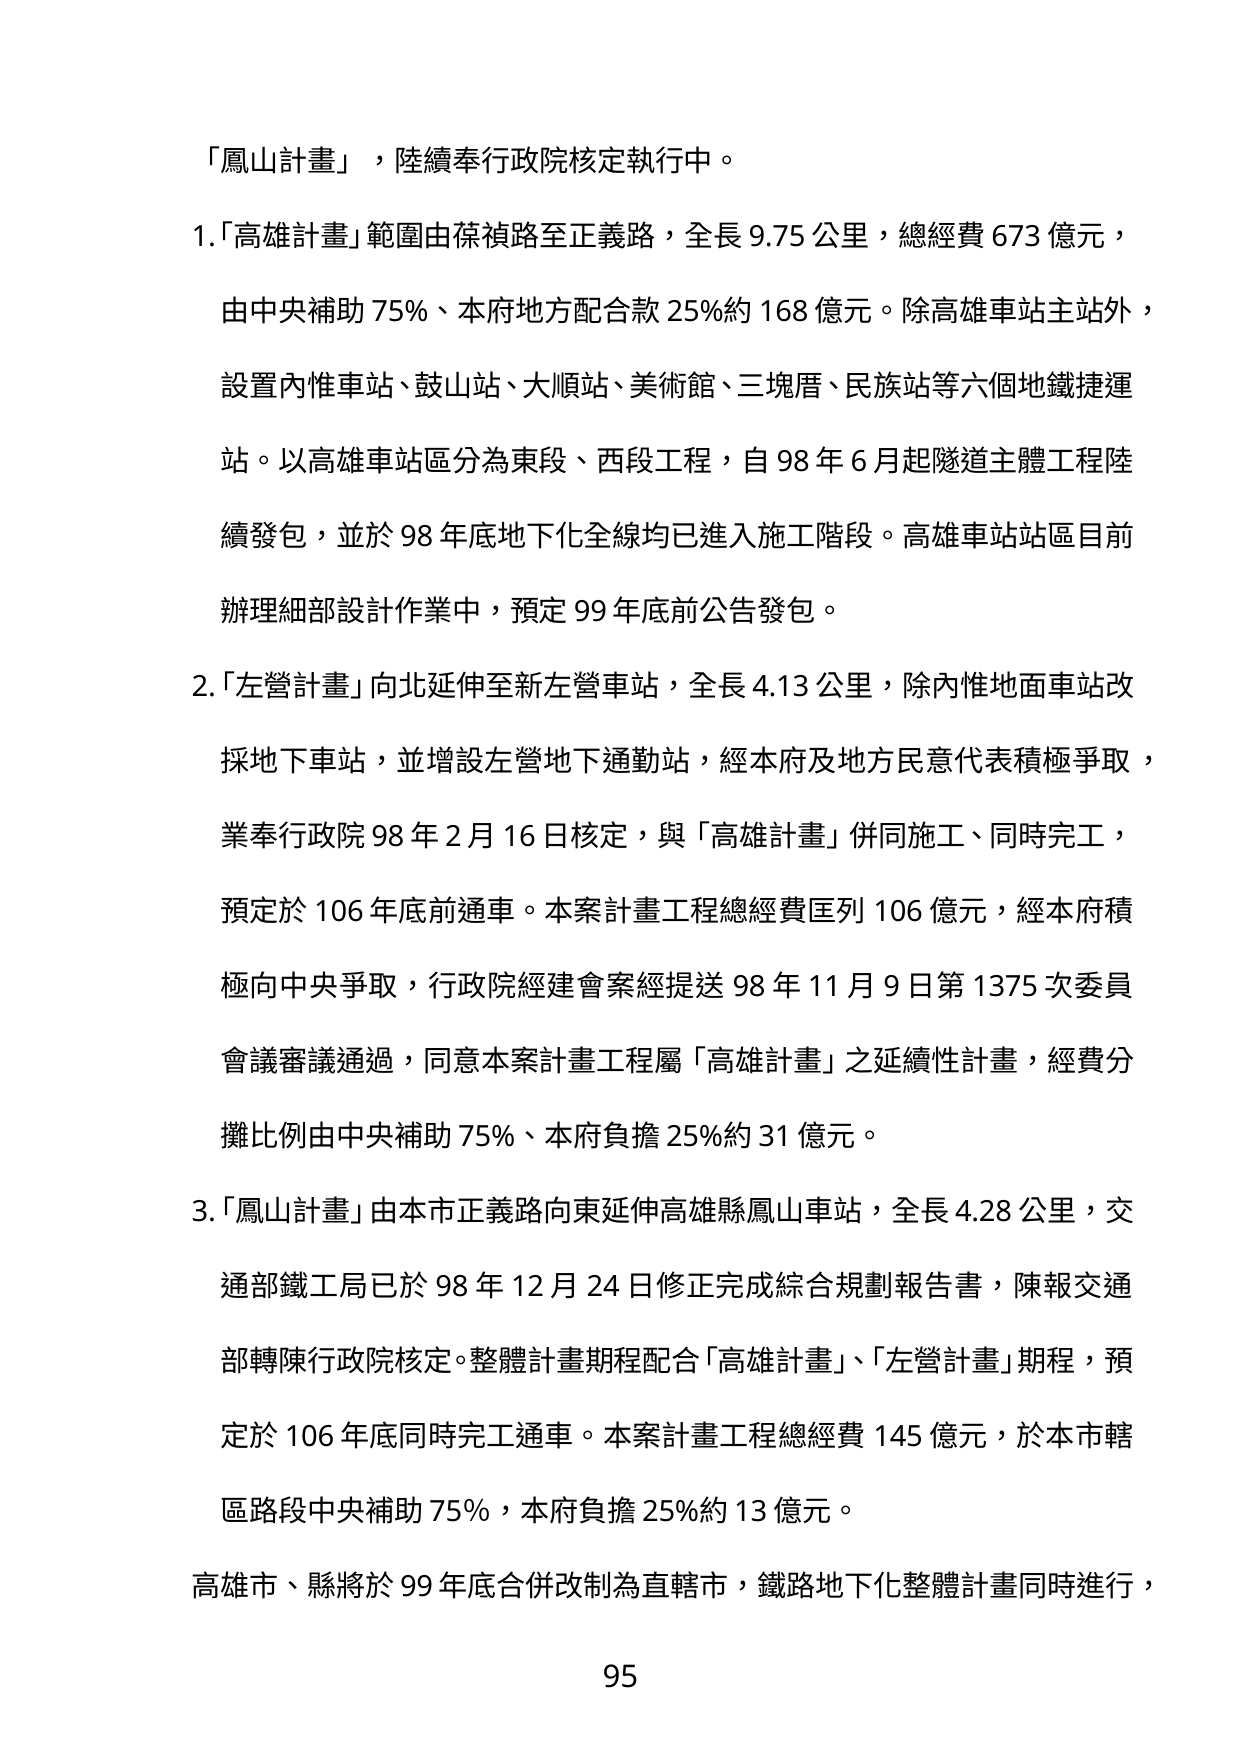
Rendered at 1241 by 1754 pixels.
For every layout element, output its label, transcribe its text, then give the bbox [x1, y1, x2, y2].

text 2.「左營計畫」向北延伸至新左營車站，全長4.13公里，除內惟地面車站改採地下車站，並增設左營地下通勤站，經本府及地方民意代表積極爭取，業奉行政院98年2月16日核定，與「高雄計畫」併同施工、同時完工，預定於106年底前通車。本案計畫工程總經費匡列106億元，經本府積極向中央爭取，行政院經建會案經提送98年11月9日第1375次委員會議審議通過，同意本案計畫工程屬「高雄計畫」之延續性計畫，經費分攤比例由中央補助75%、本府負擔25%約31億元。 [191, 646, 1134, 1171]
text 「鳳山計畫」，陸續奉行政院核定執行中。 [191, 121, 1134, 196]
text 3.「鳳山計畫」由本市正義路向東延伸高雄縣鳳山車站，全長4.28公里，交通部鐵工局已於98年12月24日修正完成綜合規劃報告書，陳報交通部轉陳行政院核定。整體計畫期程配合「高雄計畫」、「左營計畫」期程，預定於106年底同時完工通車。本案計畫工程總經費145億元，於本市轄區路段中央補助75％，本府負擔25%約13億元。 [191, 1171, 1134, 1546]
text 高雄市、縣將於99年底合併改制為直轄市，鐵路地下化整體計畫同時進行，將串連高雄縣市左營、高雄車站及鳳山商業核心，更將是繼紅橘兩條捷運路線後的第三條捷運路線，在左營車站、高雄車站銜接，相互連結構築成長達52.45公里綿密的捷運路網，為縣市合併帶來便捷的交通及無限的商機。 [191, 1546, 1134, 1621]
text 1.「高雄計畫」範圍由葆禎路至正義路，全長9.75公里，總經費673億元，由中央補助75%、本府地方配合款25%約168億元。除高雄車站主站外，設置內惟車站、鼓山站、大順站、美術館、三塊厝、民族站等六個地鐵捷運站。以高雄車站區分為東段、西段工程，自98年6月起隧道主體工程陸續發包，並於98年底地下化全線均已進入施工階段。高雄車站站區目前辦理細部設計作業中，預定99年底前公告發包。 [191, 196, 1134, 646]
